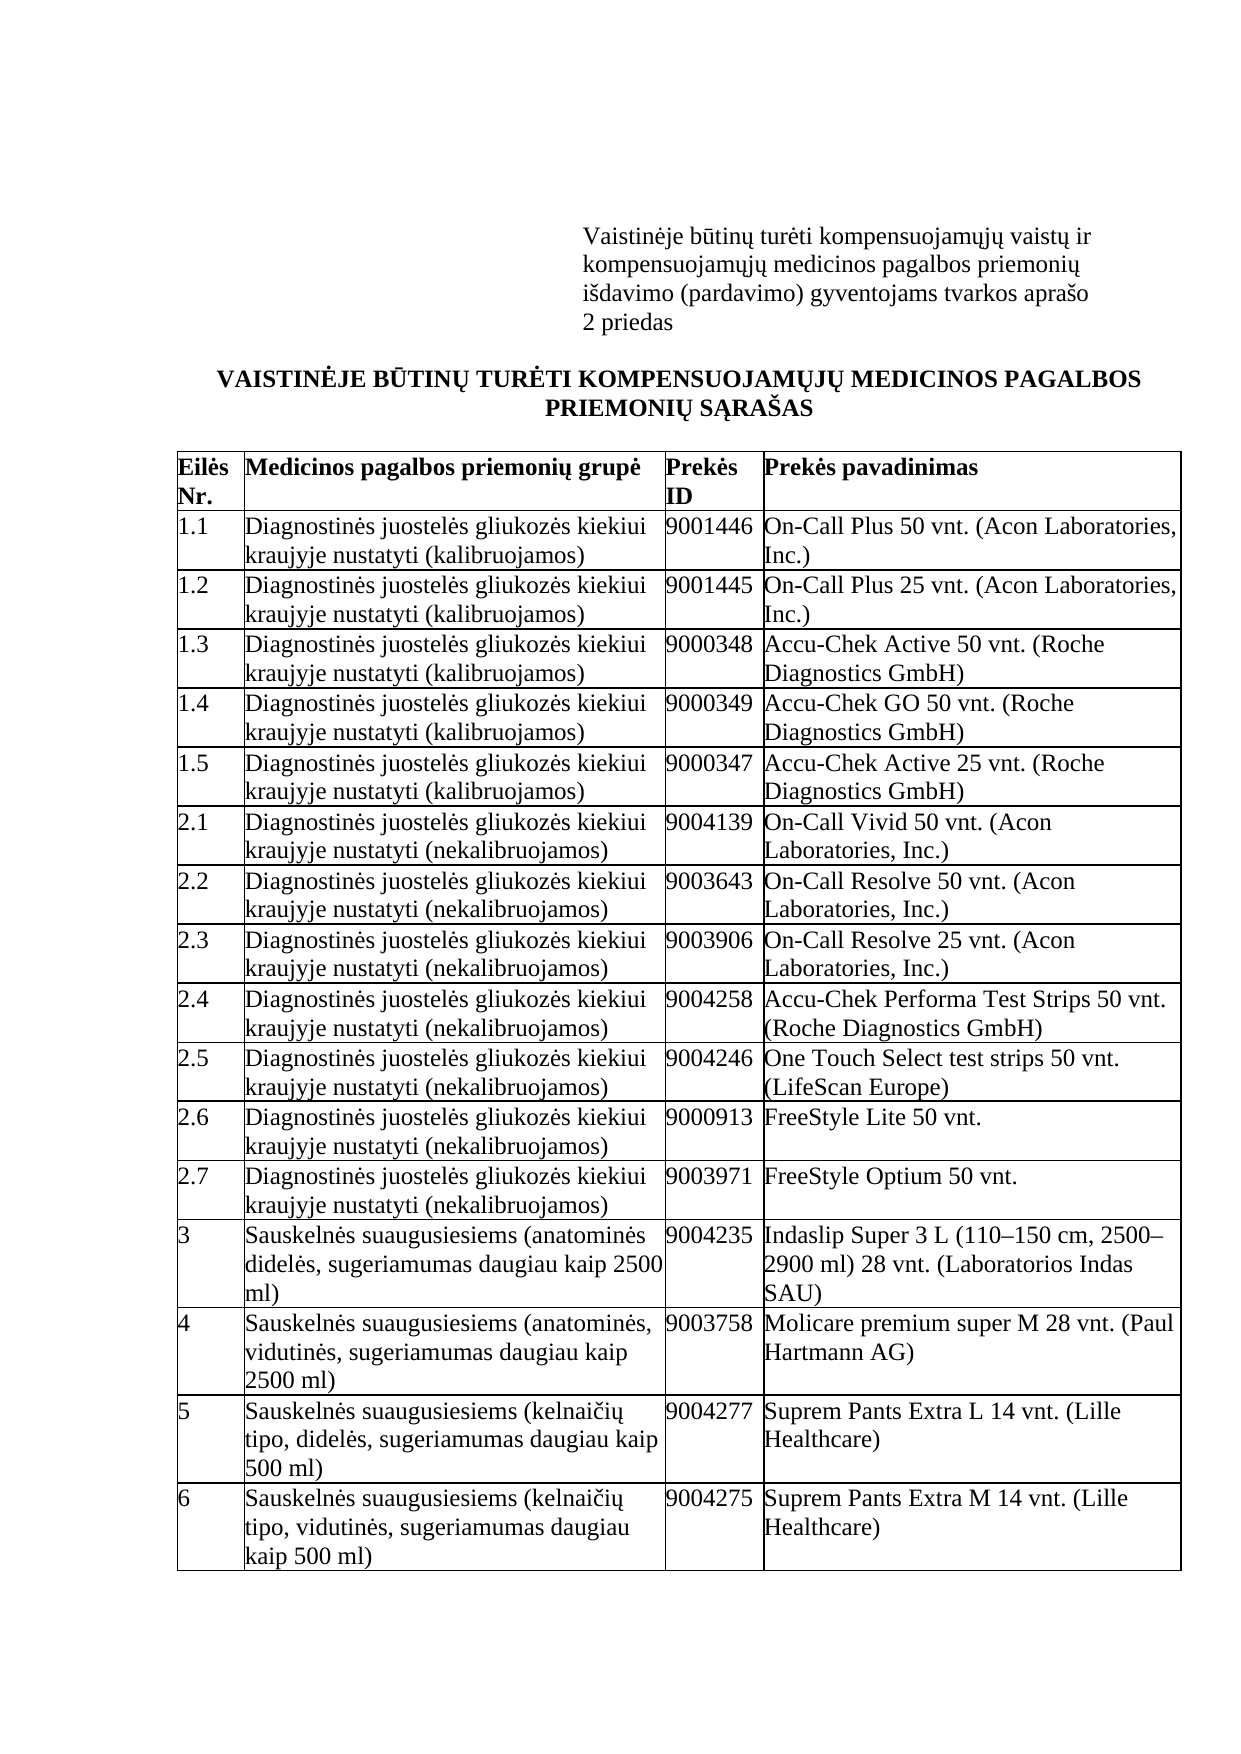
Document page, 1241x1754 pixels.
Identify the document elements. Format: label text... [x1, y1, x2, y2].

table_cell 5 [178, 1396, 244, 1482]
table_cell 9000349 [666, 689, 763, 746]
table_cell Diagnostinės juostelės gliukozės kiekiui kraujyje nustatyti (nekalibruojamos) [245, 1161, 665, 1218]
table_cell On-Call Plus 25 vnt. (Acon Laboratories, Inc.) [765, 571, 1180, 628]
table_cell Accu-Chek Active 25 vnt. (Roche Diagnostics GmbH) [765, 748, 1180, 805]
table_cell Suprem Pants Extra M 14 vnt. (Lille Healthcare) [765, 1484, 1180, 1570]
table_cell Diagnostinės juostelės gliukozės kiekiui kraujyje nustatyti (kalibruojamos) [245, 571, 665, 628]
text kompensuojamųjų medicinos pagalbos priemonių [447, 249, 1181, 278]
table_cell Accu-Chek Active 50 vnt. (Roche Diagnostics GmbH) [765, 630, 1180, 687]
table_cell 9003643 [666, 866, 763, 923]
table_cell 9004235 [666, 1220, 763, 1306]
table_cell 2.1 [178, 807, 244, 864]
table_cell 9003906 [666, 925, 763, 982]
table_cell 1.3 [178, 630, 244, 687]
text VAISTINĖJE BŪTINŲ TURĖTI KOMPENSUOJAMŲJŲ MEDICINOS PAGALBOS PRIEMONIŲ SĄRAŠAS [177, 364, 1181, 422]
table_header Eilės Nr. [178, 452, 244, 510]
table_cell 9001446 [666, 511, 763, 569]
table_cell 2.6 [178, 1102, 244, 1159]
table_cell Diagnostinės juostelės gliukozės kiekiui kraujyje nustatyti (nekalibruojamos) [245, 925, 665, 982]
table_cell Accu-Chek GO 50 vnt. (Roche Diagnostics GmbH) [765, 689, 1180, 746]
table_cell 9004275 [666, 1484, 763, 1570]
table_cell 2.7 [178, 1161, 244, 1218]
text 2 priedas [447, 307, 1181, 336]
table_cell Diagnostinės juostelės gliukozės kiekiui kraujyje nustatyti (nekalibruojamos) [245, 1102, 665, 1159]
table_cell On-Call Plus 50 vnt. (Acon Laboratories, Inc.) [765, 511, 1180, 569]
table_cell Diagnostinės juostelės gliukozės kiekiui kraujyje nustatyti (nekalibruojamos) [245, 984, 665, 1041]
table_header Prekės pavadinimas [765, 452, 1180, 510]
table_cell Molicare premium super M 28 vnt. (Paul Hartmann AG) [765, 1308, 1180, 1394]
table_cell 6 [178, 1484, 244, 1570]
table_cell 1.5 [178, 748, 244, 805]
table_cell Diagnostinės juostelės gliukozės kiekiui kraujyje nustatyti (kalibruojamos) [245, 630, 665, 687]
table_cell 9000348 [666, 630, 763, 687]
table_cell On-Call Resolve 25 vnt. (Acon Laboratories, Inc.) [765, 925, 1180, 982]
table_cell Sauskelnės suaugusiesiems (kelnaičių tipo, vidutinės, sugeriamumas daugiau kaip 500 ml) [245, 1484, 665, 1570]
table_cell 9004246 [666, 1043, 763, 1100]
table_cell Suprem Pants Extra L 14 vnt. (Lille Healthcare) [765, 1396, 1180, 1482]
table_cell 9000913 [666, 1102, 763, 1159]
table_cell 9004258 [666, 984, 763, 1041]
table_cell 1.4 [178, 689, 244, 746]
table_cell 9000347 [666, 748, 763, 805]
table_cell Diagnostinės juostelės gliukozės kiekiui kraujyje nustatyti (nekalibruojamos) [245, 1043, 665, 1100]
table_cell 1.1 [178, 511, 244, 569]
table_cell On-Call Resolve 50 vnt. (Acon Laboratories, Inc.) [765, 866, 1180, 923]
table_cell Sauskelnės suaugusiesiems (anatominės didelės, sugeriamumas daugiau kaip 2500 ml) [245, 1220, 665, 1306]
table_cell Diagnostinės juostelės gliukozės kiekiui kraujyje nustatyti (kalibruojamos) [245, 511, 665, 569]
table_cell 9004277 [666, 1396, 763, 1482]
table_cell 3 [178, 1220, 244, 1306]
table_cell 9001445 [666, 571, 763, 628]
table_cell 9003758 [666, 1308, 763, 1394]
table_cell 2.2 [178, 866, 244, 923]
table_cell FreeStyle Lite 50 vnt. [765, 1102, 1180, 1159]
table_cell 2.5 [178, 1043, 244, 1100]
table_header Prekės ID [666, 452, 763, 510]
table_cell One Touch Select test strips 50 vnt. (LifeScan Europe) [765, 1043, 1180, 1100]
table_cell FreeStyle Optium 50 vnt. [765, 1161, 1180, 1218]
table_cell Diagnostinės juostelės gliukozės kiekiui kraujyje nustatyti (kalibruojamos) [245, 748, 665, 805]
text išdavimo (pardavimo) gyventojams tvarkos aprašo [447, 278, 1181, 307]
table_cell Diagnostinės juostelės gliukozės kiekiui kraujyje nustatyti (nekalibruojamos) [245, 807, 665, 864]
table_cell Diagnostinės juostelės gliukozės kiekiui kraujyje nustatyti (nekalibruojamos) [245, 866, 665, 923]
table_cell 2.3 [178, 925, 244, 982]
table_cell 1.2 [178, 571, 244, 628]
table_cell 9003971 [666, 1161, 763, 1218]
table_cell Indaslip Super 3 L (110–150 cm, 2500–2900 ml) 28 vnt. (Laboratorios Indas SAU) [765, 1220, 1180, 1306]
table_cell Accu-Chek Performa Test Strips 50 vnt. (Roche Diagnostics GmbH) [765, 984, 1180, 1041]
table_cell 4 [178, 1308, 244, 1394]
table_cell Diagnostinės juostelės gliukozės kiekiui kraujyje nustatyti (kalibruojamos) [245, 689, 665, 746]
table_cell Sauskelnės suaugusiesiems (anatominės, vidutinės, sugeriamumas daugiau kaip 2500 ml) [245, 1308, 665, 1394]
table_cell 2.4 [178, 984, 244, 1041]
table_cell 9004139 [666, 807, 763, 864]
table_cell Sauskelnės suaugusiesiems (kelnaičių tipo, didelės, sugeriamumas daugiau kaip 500 ml) [245, 1396, 665, 1482]
table_header Medicinos pagalbos priemonių grupė [245, 452, 665, 510]
text Vaistinėje būtinų turėti kompensuojamųjų vaistų ir [447, 221, 1181, 249]
table_cell On-Call Vivid 50 vnt. (Acon Laboratories, Inc.) [765, 807, 1180, 864]
